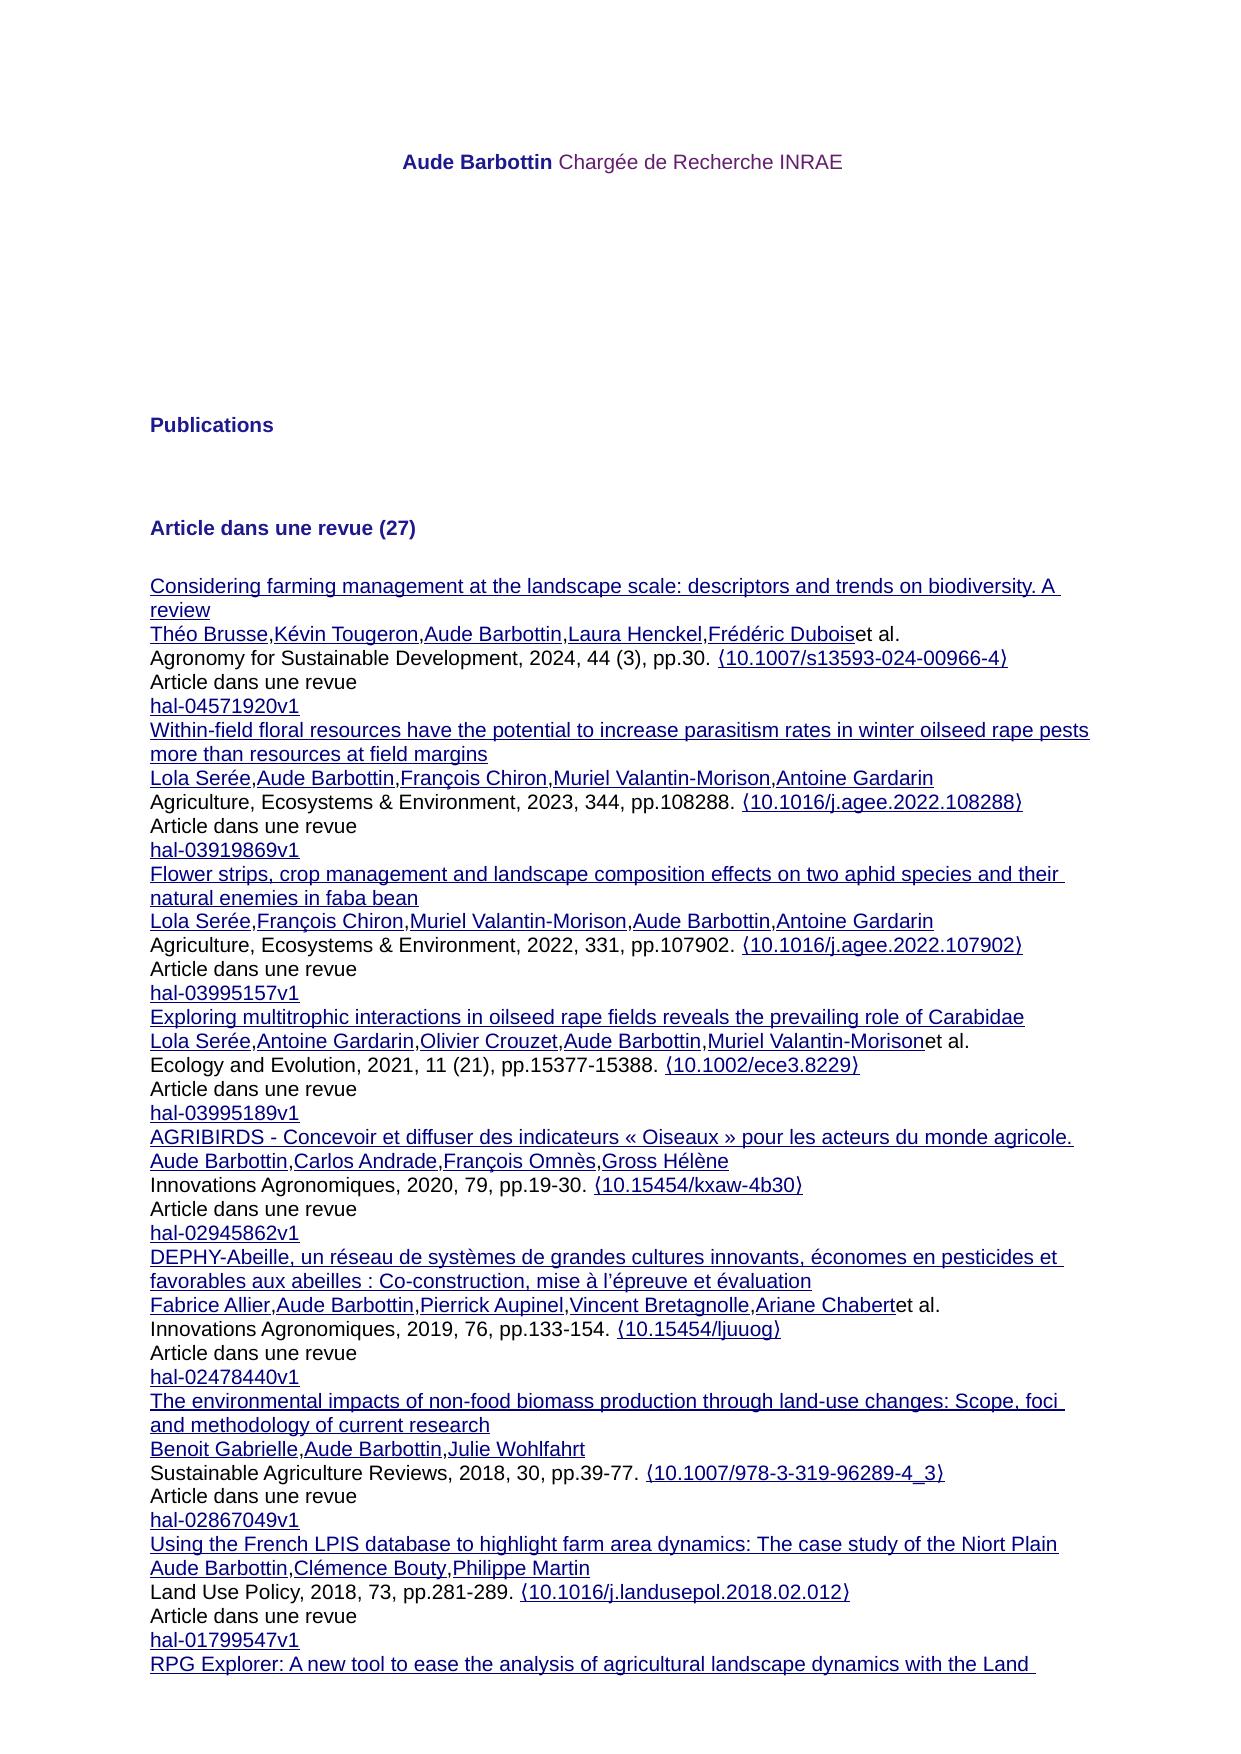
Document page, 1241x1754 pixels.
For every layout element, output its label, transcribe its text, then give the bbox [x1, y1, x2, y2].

table_header Considering farming management at the landscape scale: descriptors and trends on biodiversity. A review Théo Brusse,Kévin Tougeron,Aude Barbottin,Laura Henckel,Frédéric Duboiset al. Agronomy for Sustainable Development, 2024, 44 (3), pp.30. ⟨10.1007/s13593-024-00966-4⟩ Article dans une revue hal-04571920v1 [150, 574, 1090, 718]
table_cell Using the French LPIS database to highlight farm area dynamics: The case study of the Niort Plain Aude Barbottin,Clémence Bouty,Philippe Martin Land Use Policy, 2018, 73, pp.281-289. ⟨10.1016/j.landusepol.2018.02.012⟩ Article dans une revue hal-01799547v1 [150, 1532, 1090, 1652]
table_cell more than resources at field margins Lola Serée,Aude Barbottin,François Chiron,Muriel Valantin-Morison,Antoine Gardarin Agriculture, Ecosystems & Environment, 2023, 344, pp.108288. ⟨10.1016/j.agee.2022.108288⟩ Article dans une revue hal-03919869v1 [150, 740, 1090, 861]
subtitle Article dans une revue (27) [150, 516, 1090, 539]
subtitle Publications [150, 412, 1090, 436]
table_cell The environmental impacts of non-food biomass production through land-use changes: Scope, foci and methodology of current research Benoit Gabrielle,Aude Barbottin,Julie Wohlfahrt Sustainable Agriculture Reviews, 2018, 30, pp.39-77. ⟨10.1007/978-3-319-96289-4_3⟩ Article dans une revue hal-02867049v1 [150, 1389, 1090, 1532]
table_cell DEPHY-Abeille, un réseau de systèmes de grandes cultures innovants, économes en pesticides et favorables aux abeilles : Co-construction, mise à l’épreuve et évaluation Fabrice Allier,Aude Barbottin,Pierrick Aupinel,Vincent Bretagnolle,Ariane Chabertet al. Innovations Agronomiques, 2019, 76, pp.133-154. ⟨10.15454/ljuuog⟩ Article dans une revue hal-02478440v1 [150, 1245, 1090, 1388]
table_cell Flower strips, crop management and landscape composition effects on two aphid species and their natural enemies in faba bean Lola Serée,François Chiron,Muriel Valantin-Morison,Aude Barbottin,Antoine Gardarin Agriculture, Ecosystems & Environment, 2022, 331, pp.107902. ⟨10.1016/j.agee.2022.107902⟩ Article dans une revue hal-03995157v1 [150, 861, 1090, 1005]
table_cell AGRIBIRDS - Concevoir et diffuser des indicateurs « Oiseaux » pour les acteurs du monde agricole. Aude Barbottin,Carlos Andrade,François Omnès,Gross Hélène Innovations Agronomiques, 2020, 79, pp.19-30. ⟨10.15454/kxaw-4b30⟩ Article dans une revue hal-02945862v1 [150, 1125, 1090, 1245]
table_cell Exploring multitrophic interactions in oilseed rape fields reveals the prevailing role of Carabidae Lola Serée,Antoine Gardarin,Olivier Crouzet,Aude Barbottin,Muriel Valantin-Morisonet al. Ecology and Evolution, 2021, 11 (21), pp.15377-15388. ⟨10.1002/ece3.8229⟩ Article dans une revue hal-03995189v1 [150, 1005, 1090, 1125]
subtitle Aude Barbottin Chargée de Recherche INRAE [150, 150, 1090, 174]
table_cell Within-field floral resources have the potential to increase parasitism rates in winter oilseed rape pests [150, 718, 1090, 739]
table_cell RPG Explorer: A new tool to ease the analysis of agricultural landscape dynamics with the Land [150, 1652, 1090, 1676]
